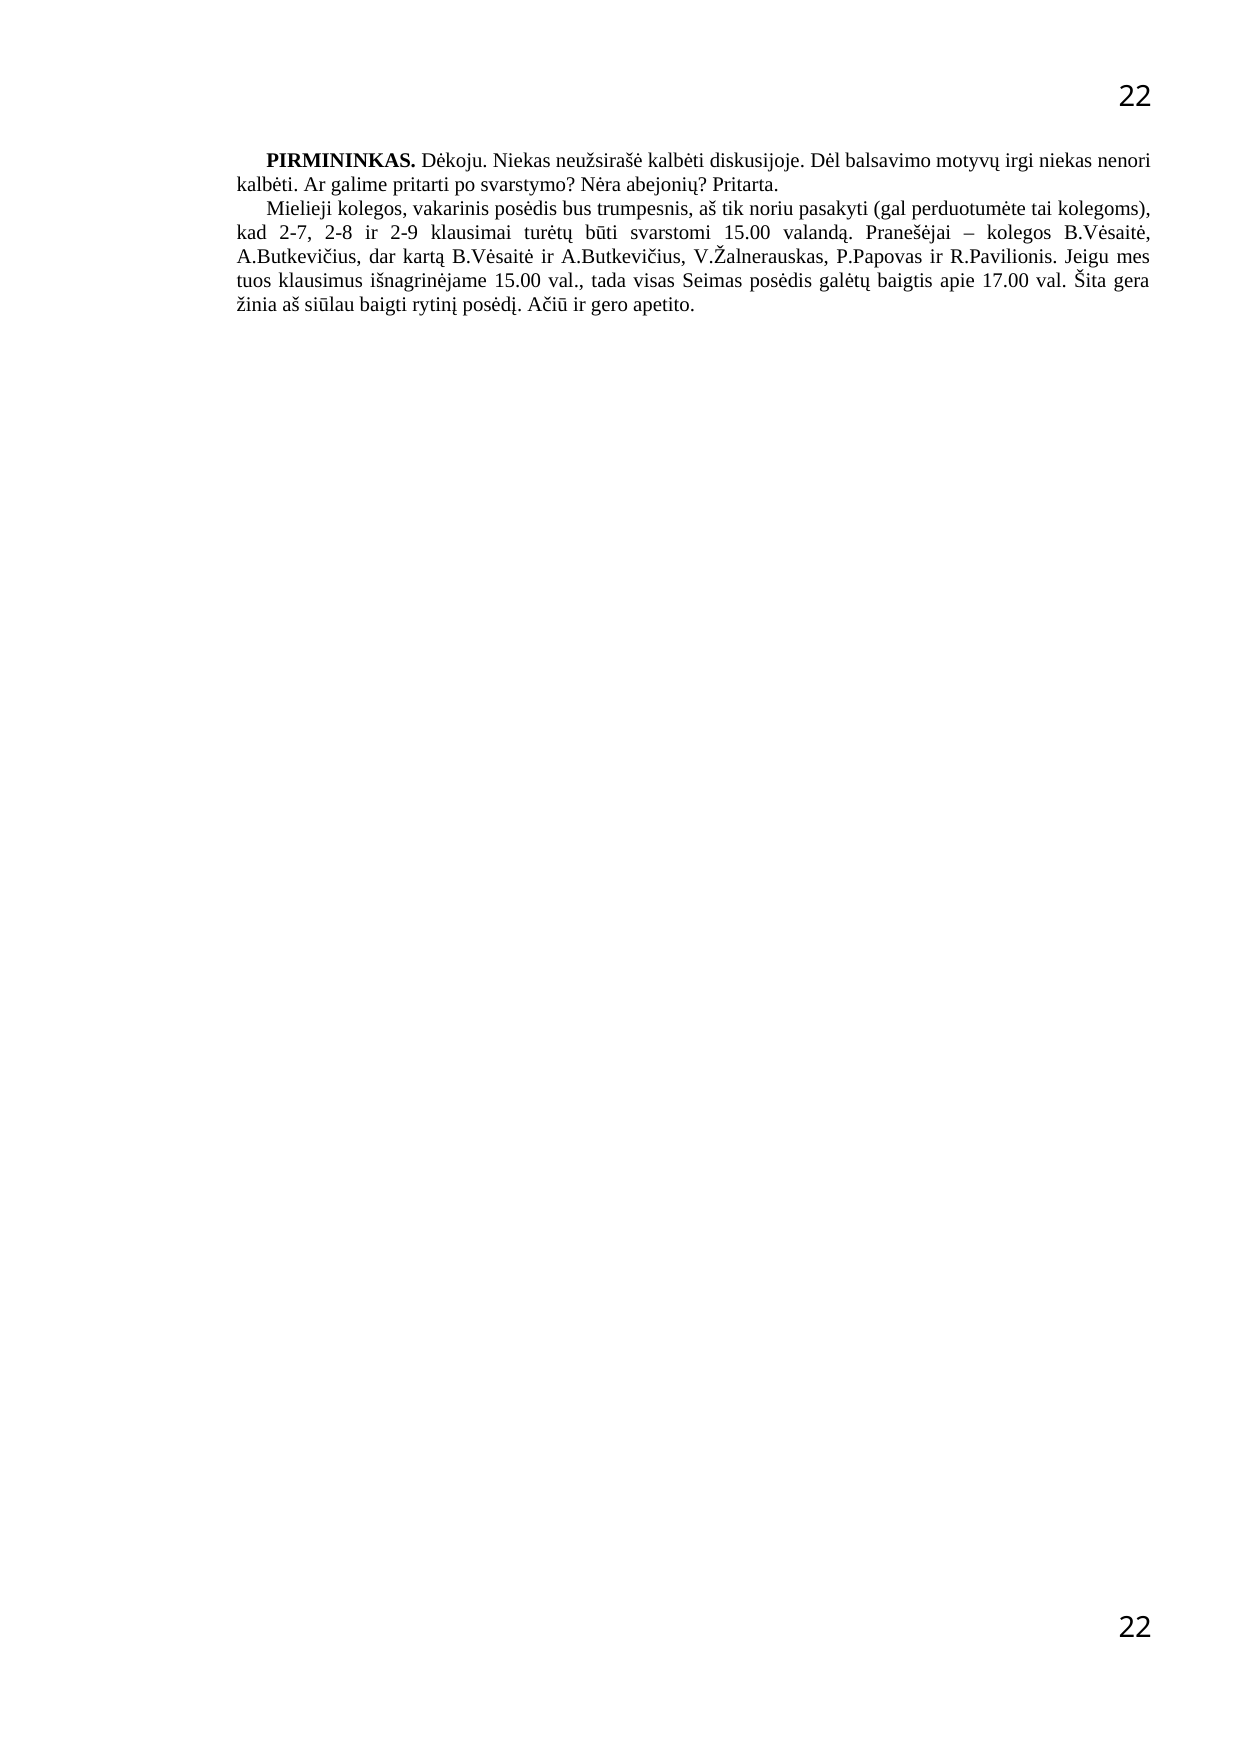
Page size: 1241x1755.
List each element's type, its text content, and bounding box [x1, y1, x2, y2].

text PIRMININKAS. Dėkoju. Niekas neužsirašė kalbėti diskusijoje. Dėl balsavimo motyvų irgi niekas nenori kalbėti. Ar galime pritarti po svarstymo? Nėra abejonių? Pritarta. [236, 148, 1152, 196]
text Mielieji kolegos, vakarinis posėdis bus trumpesnis, aš tik noriu pasakyti (gal perduotumėte tai kolegoms), kad 2-7, 2-8 ir 2-9 klausimai turėtų būti svarstomi 15.00 valandą. Pranešėjai – kolegos B.Vėsaitė, A.Butkevičius, dar kartą B.Vėsaitė ir A.Butkevičius, V.Žalnerauskas, P.Papovas ir R.Pavilionis. Jeigu mes tuos klausimus išnagrinėjame 15.00 val., tada visas Seimas posėdis galėtų baigtis apie 17.00 val. Šita gera žinia aš siūlau baigti rytinį posėdį. Ačiū ir gero apetito. [236, 196, 1152, 316]
